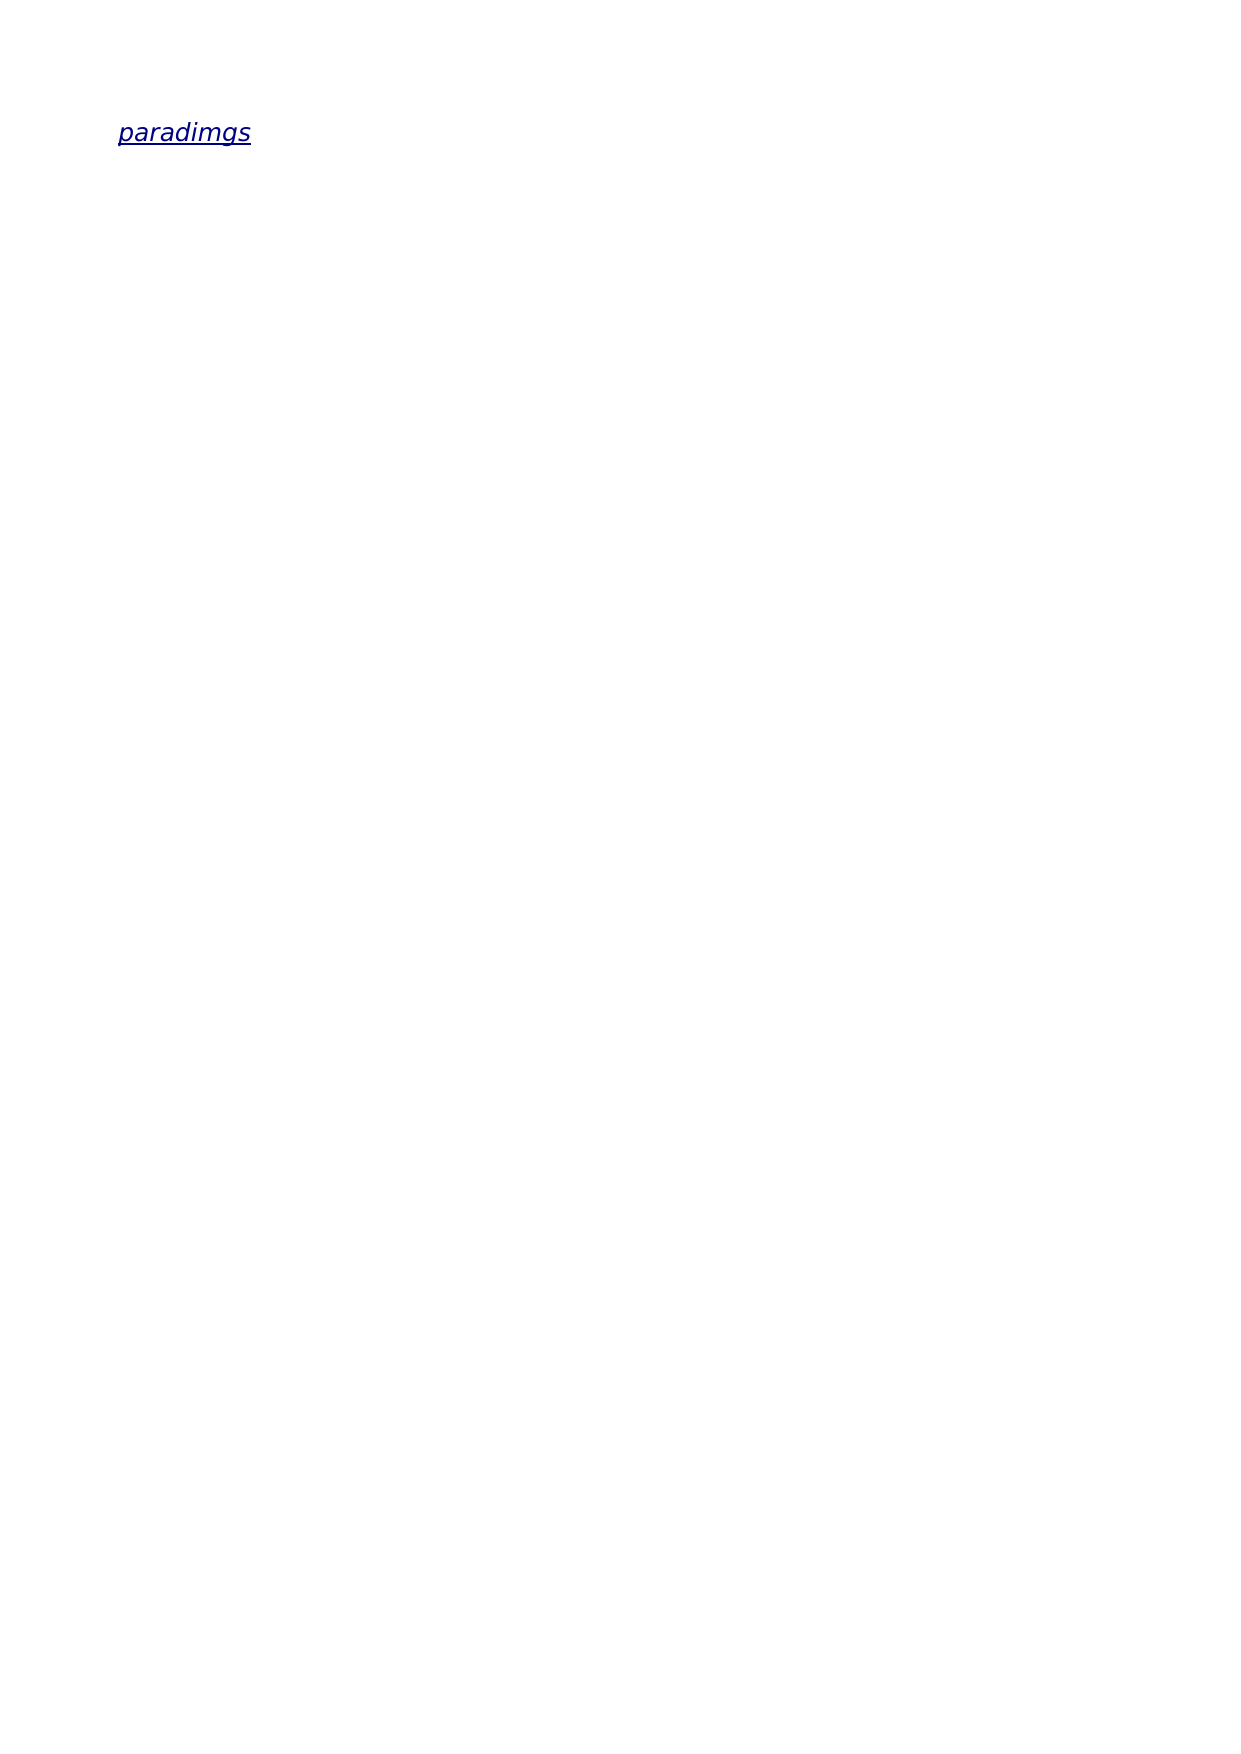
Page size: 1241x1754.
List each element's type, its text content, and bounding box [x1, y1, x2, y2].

text paradimgs [118, 118, 1122, 147]
